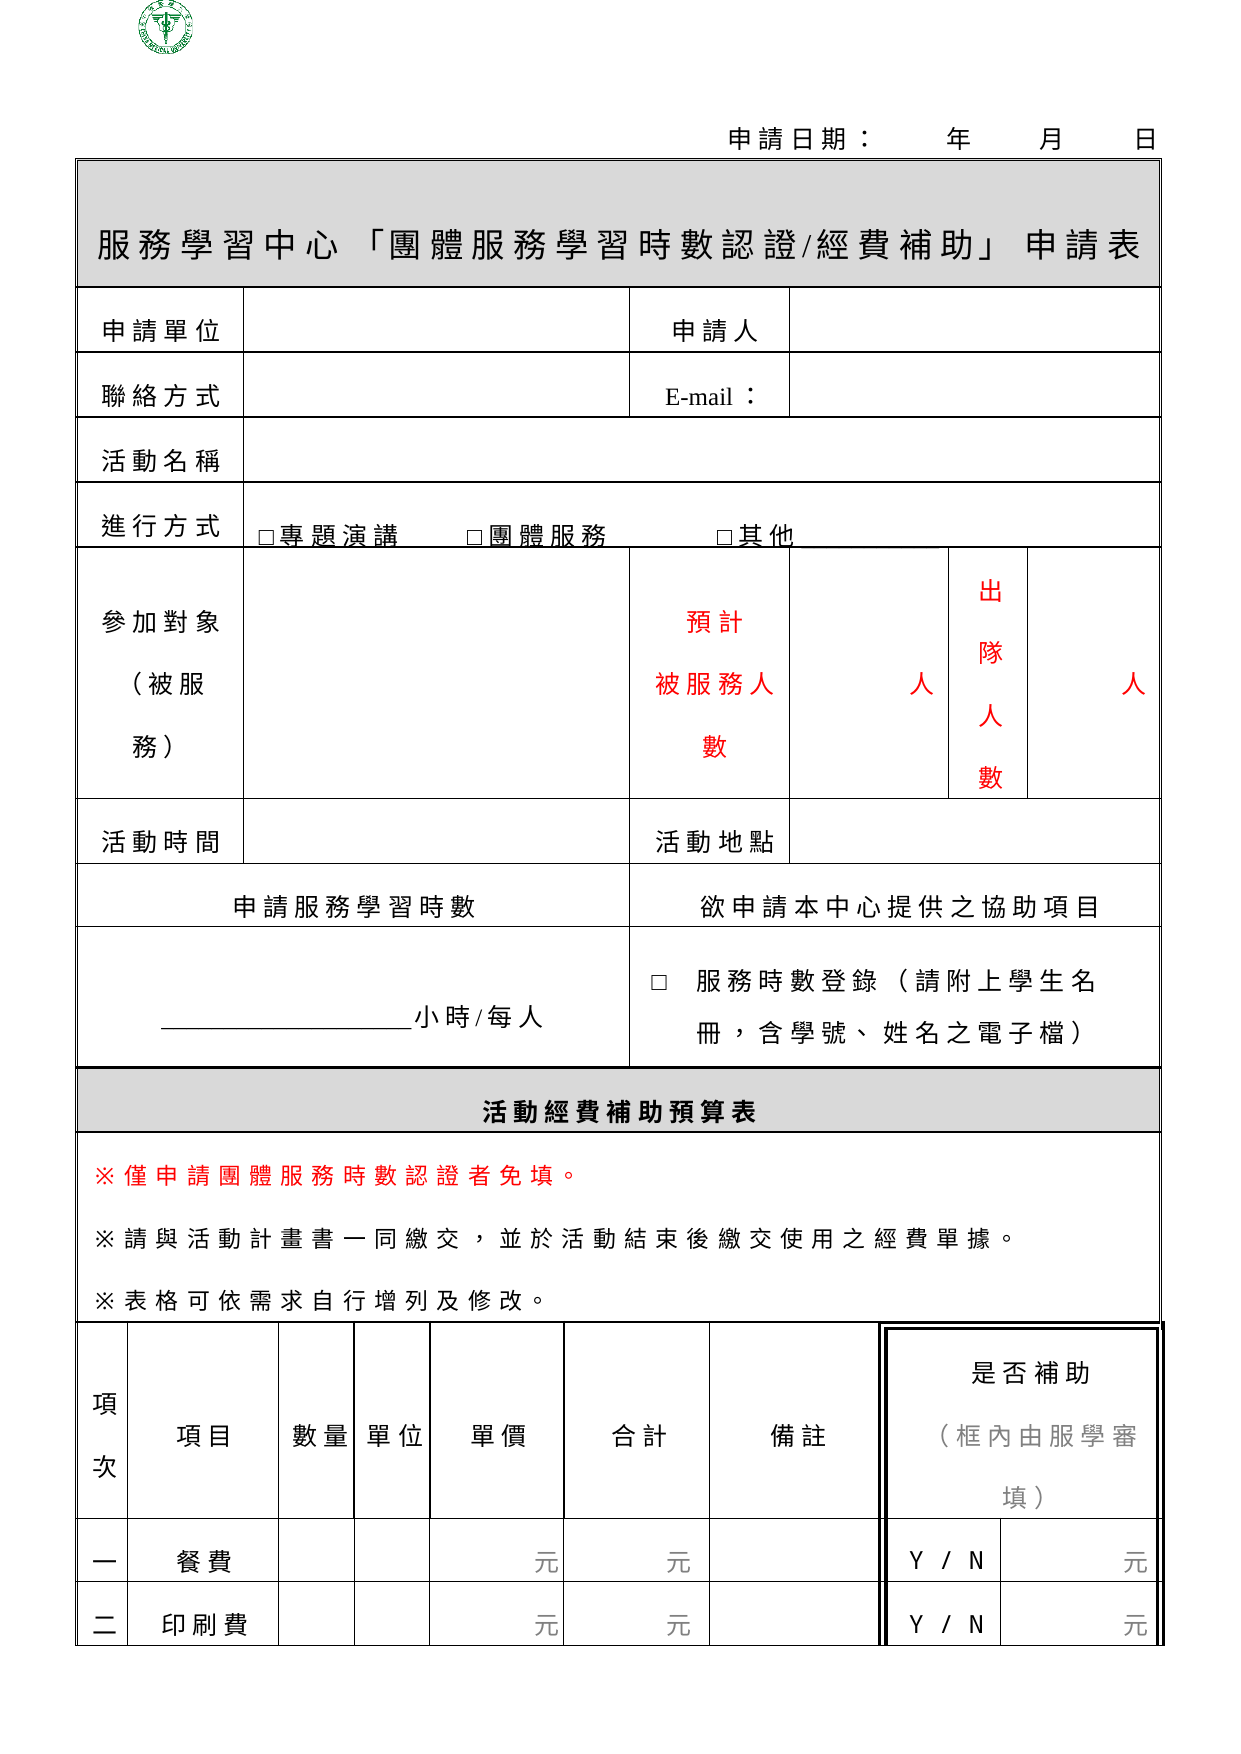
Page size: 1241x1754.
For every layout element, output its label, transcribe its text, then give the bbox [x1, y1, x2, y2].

table_cell 申請人 [630, 288, 789, 351]
table_cell 聯絡方式 [78, 353, 243, 416]
table_cell 預計 被服務人數 [630, 548, 789, 797]
table_cell 單價 [431, 1323, 563, 1517]
table_cell [244, 418, 1159, 481]
table_cell 活動名稱 [78, 418, 243, 481]
table_cell 元 [564, 1582, 709, 1644]
table_cell 是否補助 （框內由服學審填） [883, 1324, 1160, 1517]
table_cell ____________________小時/每人 [78, 927, 629, 1066]
table_cell 服務時數登錄（請附上學生名冊，含學號、姓名之電子檔） 經費補助 [630, 927, 1159, 1066]
table_cell 欲申請本中心提供之協助項目 [630, 864, 1159, 926]
table_cell [710, 1582, 878, 1644]
table_cell [244, 548, 629, 797]
table_cell 參加對象 （被服務） [78, 548, 243, 797]
table_cell E-mail： [630, 353, 789, 416]
table_cell 項目 [128, 1323, 278, 1517]
table_cell 數量 [279, 1323, 353, 1517]
table_cell 人 [1028, 548, 1159, 797]
table_cell 備註 [710, 1323, 878, 1517]
table_cell 項次 [78, 1323, 127, 1517]
table_cell 活動經費補助預算表 [78, 1069, 1159, 1131]
table_cell [244, 799, 629, 862]
table_cell 活動地點 [630, 799, 789, 862]
table_cell ※僅申請團體服務時數認證者免填。 ※請與活動計畫書一同繳交，並於活動結束後繳交使用之經費單據。 ※表格可依需求自行增列及修改。 [78, 1133, 1159, 1321]
table_cell [355, 1582, 429, 1644]
table_cell 餐費 [128, 1519, 278, 1581]
table_cell 合計 [565, 1323, 709, 1517]
table_cell [790, 799, 1159, 862]
table_cell 元 [564, 1519, 709, 1581]
table_cell [710, 1519, 878, 1581]
table_cell [355, 1519, 429, 1581]
table_cell 元 [1001, 1582, 1156, 1644]
table_cell 人 [790, 548, 948, 797]
table_cell Y / N [888, 1519, 1000, 1581]
table_cell [790, 353, 1159, 416]
table_cell [279, 1519, 354, 1581]
table_cell 元 [430, 1582, 563, 1644]
table_cell 進行方式 [78, 483, 243, 546]
table_cell 活動時間 [78, 799, 243, 862]
table_cell 元 [1001, 1519, 1156, 1581]
table_cell Y / N [888, 1582, 1000, 1644]
table_cell 印刷費 [128, 1582, 278, 1644]
table_cell 申請服務學習時數 [78, 864, 629, 926]
table_cell 一 [78, 1519, 127, 1581]
table_cell 單位 [355, 1323, 429, 1517]
table_cell [244, 288, 629, 351]
table_cell 出隊 人數 [949, 548, 1027, 797]
table_cell [244, 353, 629, 416]
table_cell [790, 288, 1159, 351]
table_cell □專題演講 □團體服務 □其他___________ [244, 483, 1159, 546]
table_cell 申請單位 [78, 288, 243, 351]
table_cell 元 [430, 1519, 563, 1581]
table_cell 二 [78, 1582, 127, 1644]
table_header 服務學習中心「團體服務學習時數認證/經費補助」申請表 [78, 161, 1159, 286]
table_cell [279, 1582, 354, 1644]
text 申請日期： 年 月 日 [78, 96, 1162, 158]
